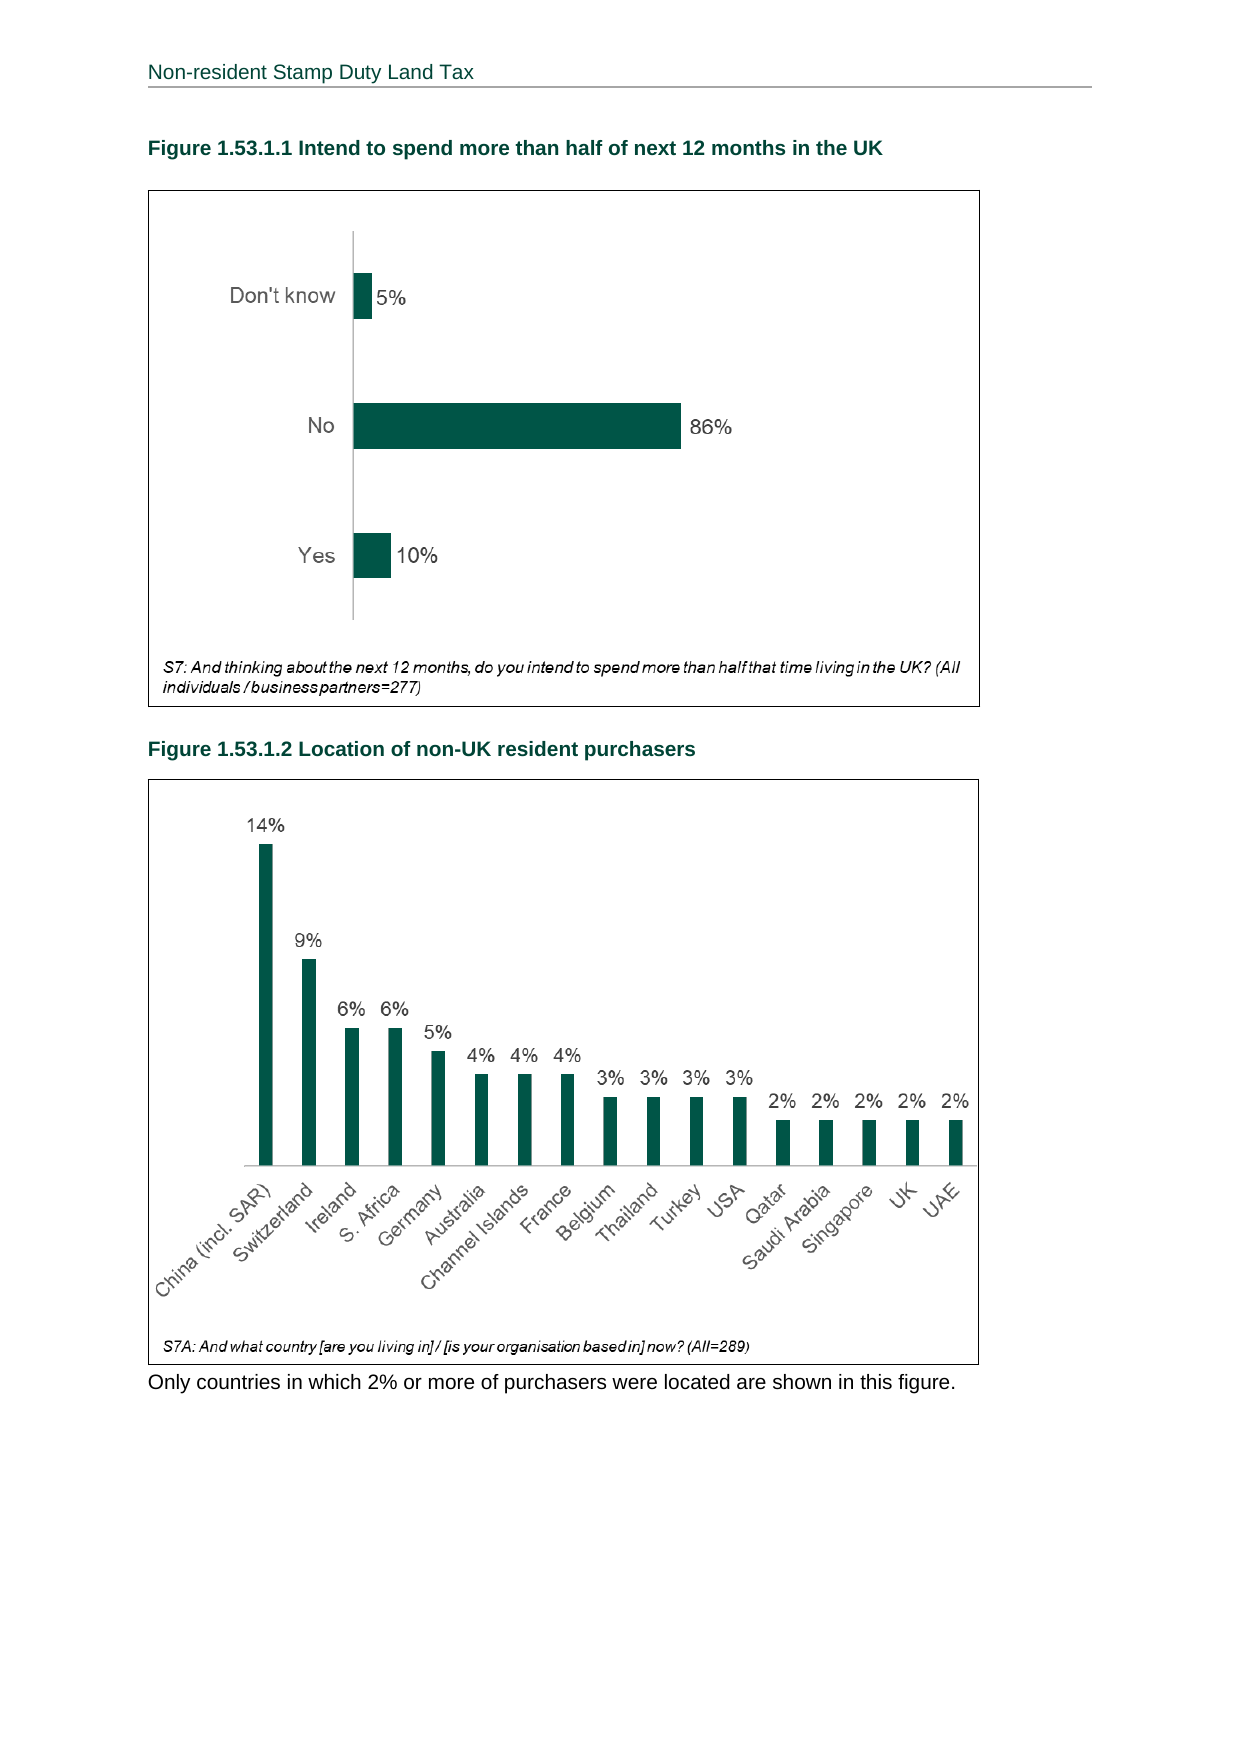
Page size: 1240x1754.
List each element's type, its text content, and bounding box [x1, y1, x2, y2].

list Location of non-UK resident purchasers [148, 737, 1092, 761]
list Intend to spend more than half of next 12 months in the UK [148, 136, 1092, 160]
text Only countries in which 2% or more of purchasers were located are shown in this figure. [148, 778, 1092, 1394]
